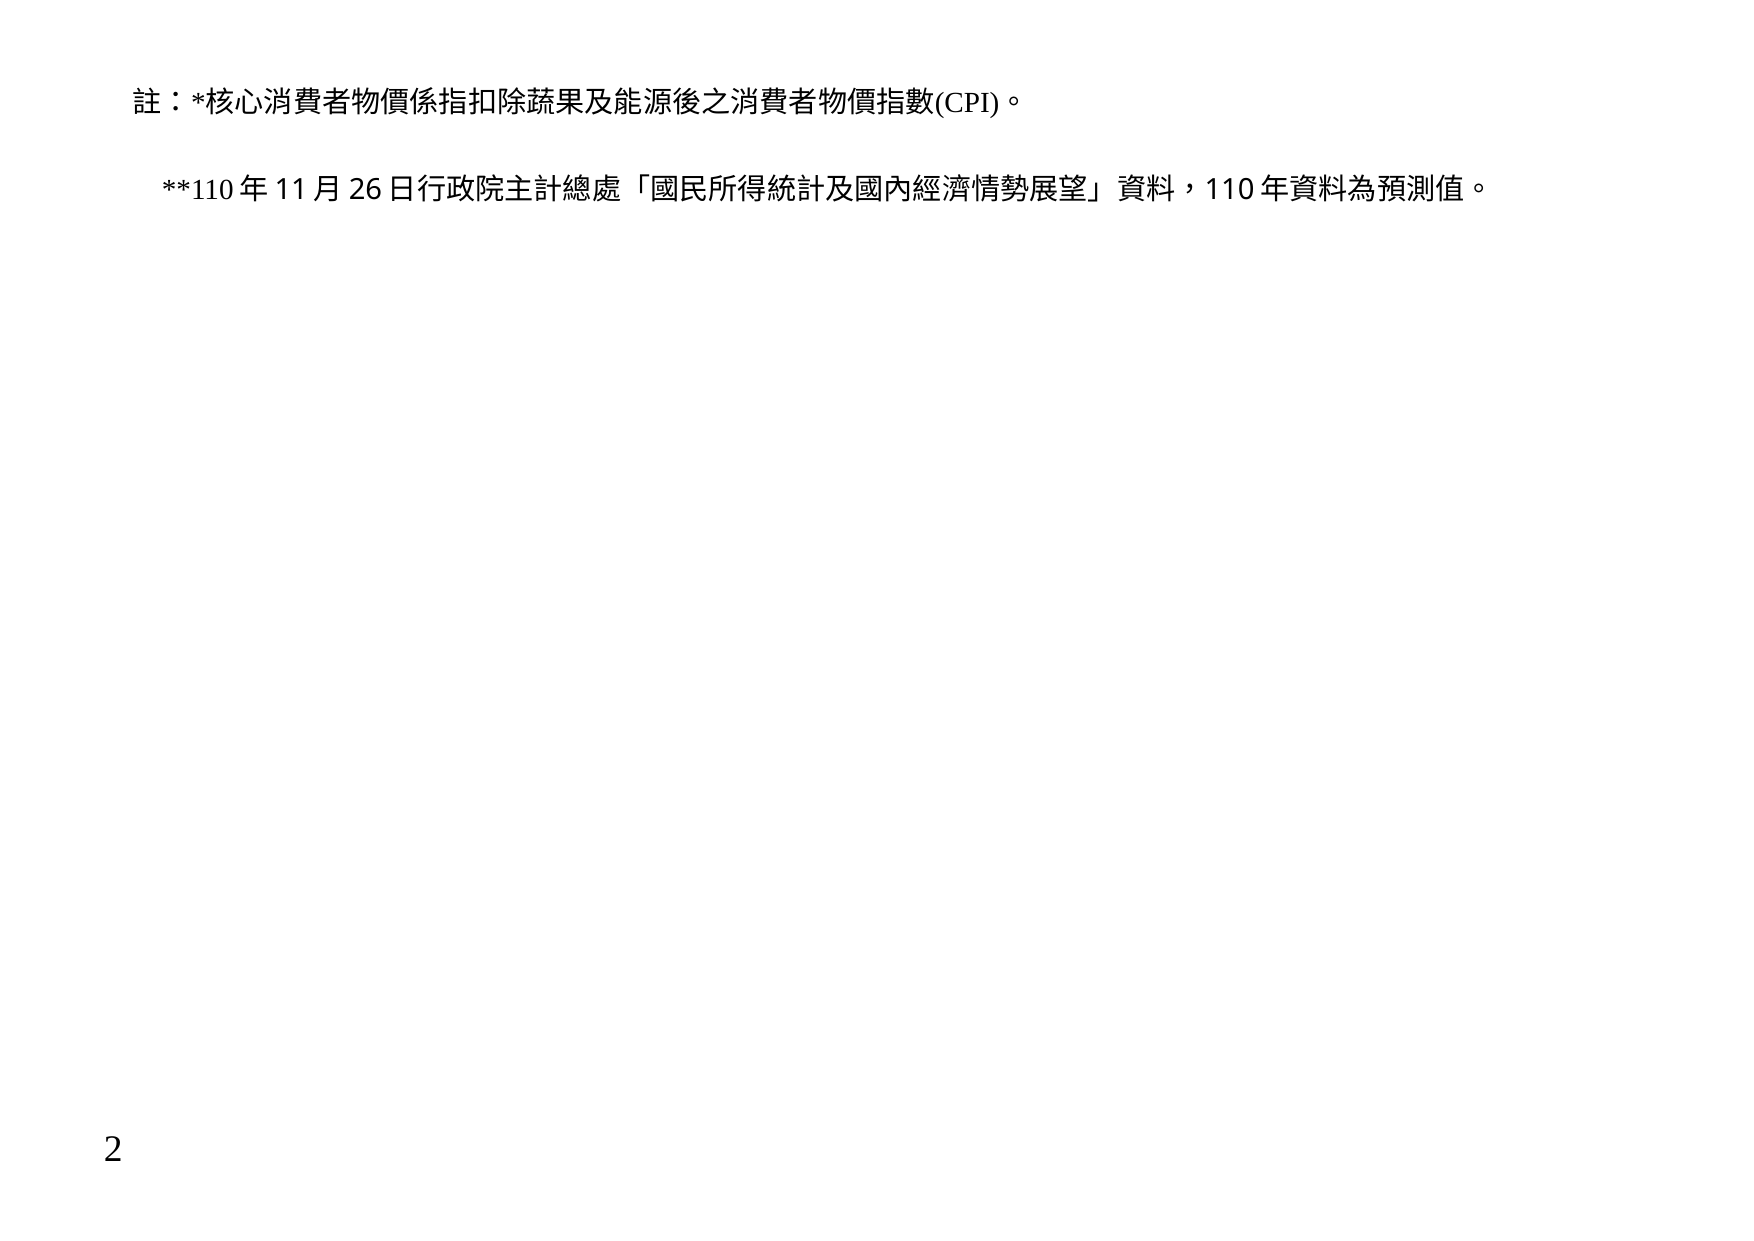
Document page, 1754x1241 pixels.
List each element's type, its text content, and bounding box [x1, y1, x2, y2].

text 註：*核心消費者物價係指扣除蔬果及能源後之消費者物價指數(CPI)。 [132, 62, 1639, 137]
text **110年11月26日行政院主計總處「國民所得統計及國內經濟情勢展望」資料，110年資料為預測值。 [132, 149, 1639, 224]
